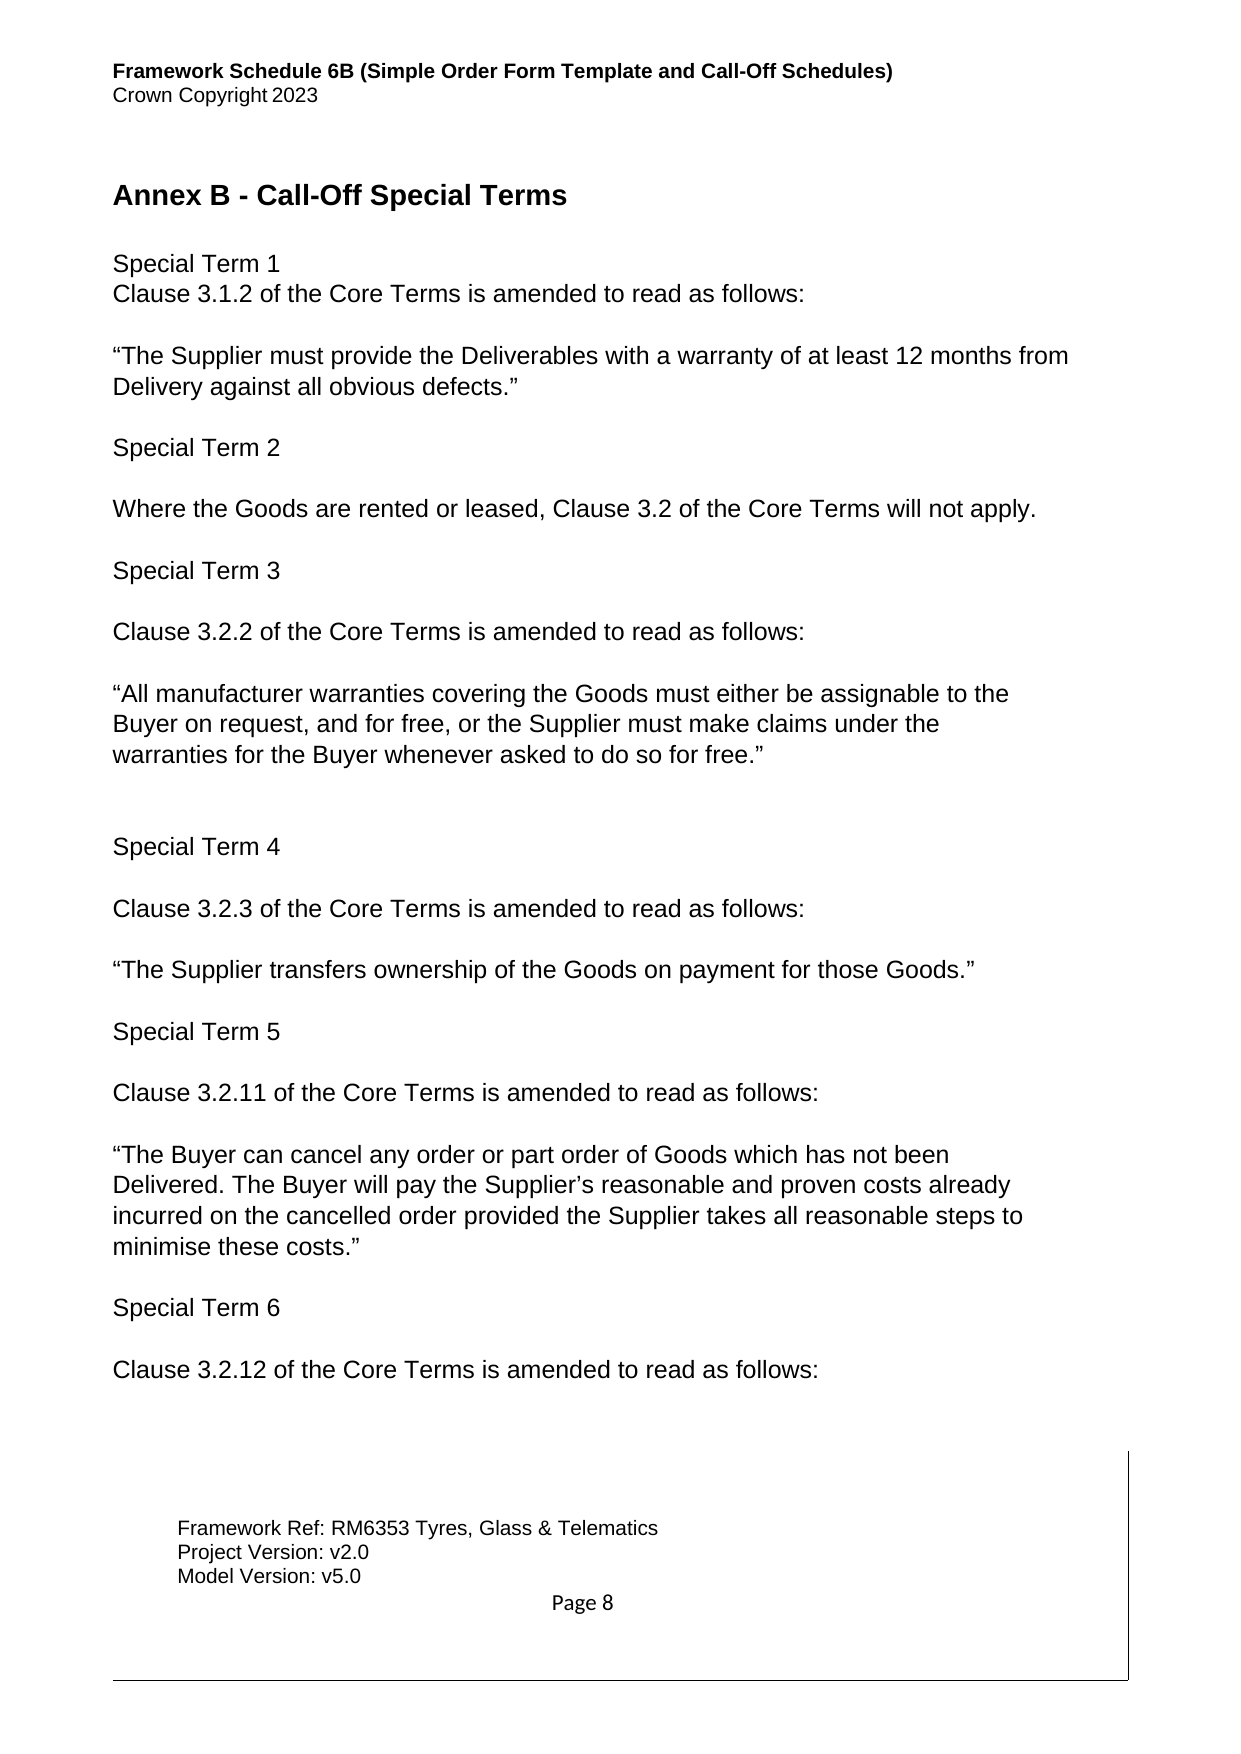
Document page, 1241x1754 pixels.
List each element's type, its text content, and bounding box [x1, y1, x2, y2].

text Where the Goods are rented or leased, Clause 3.2 of the Core Terms will not apply. [112, 494, 1128, 554]
text Clause 3.2.2 of the Core Terms is amended to read as follows: [112, 617, 1030, 646]
text “All manufacturer warranties covering the Goods must either be assignable to the Buyer on request, and for free, or the Supplier must make claims under the warranties for the Buyer whenever asked to do so for free.” [112, 679, 1030, 800]
text Special Term 2 [112, 433, 1128, 462]
text Special Term 6 [112, 1293, 1030, 1322]
text Clause 3.2.3 of the Core Terms is amended to read as follows: [112, 894, 1030, 923]
text Special Term 5 [112, 1017, 1030, 1046]
text “The Supplier transfers ownership of the Goods on payment for those Goods.” [112, 955, 1030, 984]
text Clause 3.2.12 of the Core Terms is amended to read as follows: [112, 1355, 1030, 1383]
text “The Buyer can cancel any order or part order of Goods which has not been Delivered. The Buyer will pay the Supplier’s reasonable and proven costs already incurred on the cancelled order provided the Supplier takes all reasonable steps to minimise these costs.” [112, 1140, 1030, 1261]
text Special Term 4 [112, 832, 1030, 861]
text Special Term 3 [112, 556, 1030, 584]
text Special Term 1 [112, 248, 1128, 277]
text Annex B - Call-Off Special Terms [112, 177, 1128, 211]
text Clause 3.2.11 of the Core Terms is amended to read as follows: [112, 1078, 1030, 1107]
text “The Supplier must provide the Deliverables with a warranty of at least 12 months from Delivery against all obvious defects.” [112, 341, 1128, 400]
text Clause 3.1.2 of the Core Terms is amended to read as follows: [112, 279, 1128, 308]
